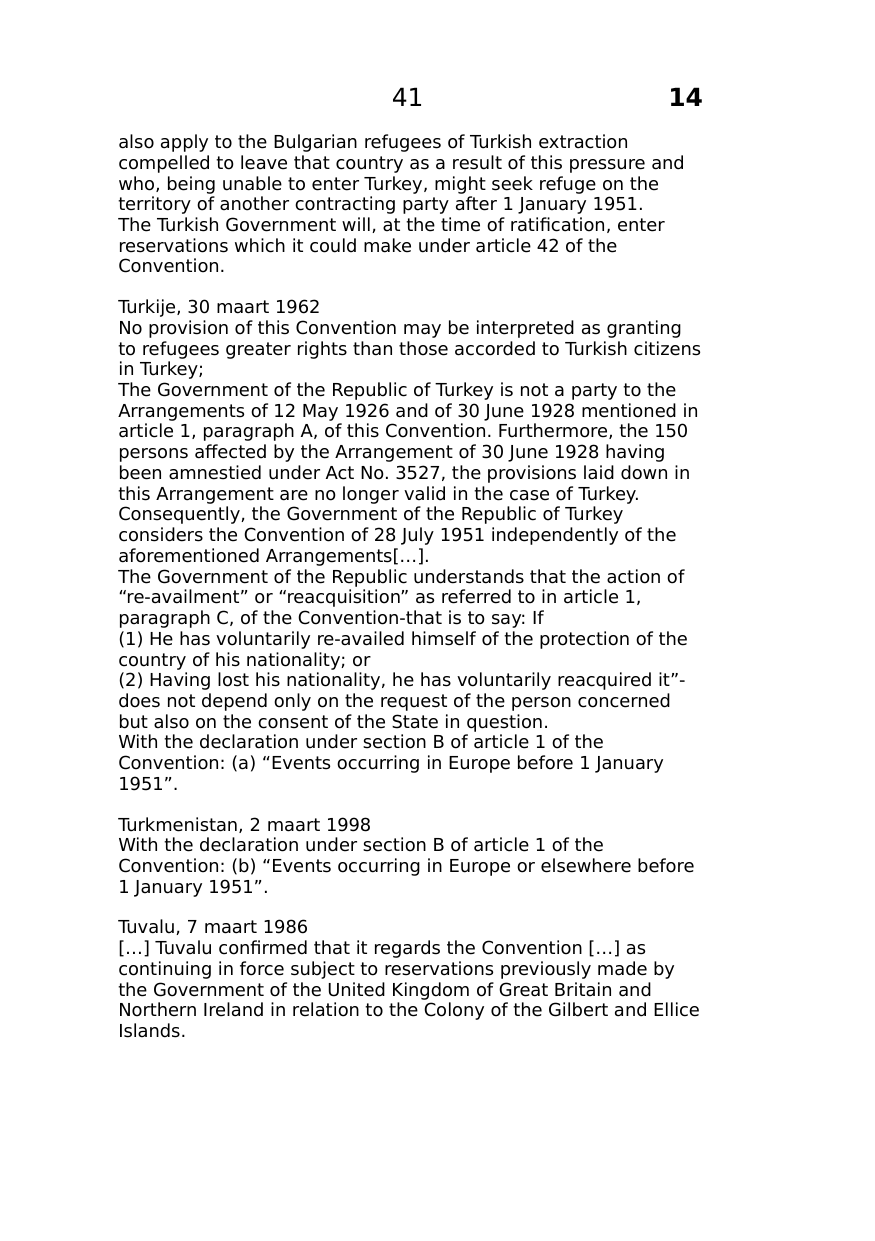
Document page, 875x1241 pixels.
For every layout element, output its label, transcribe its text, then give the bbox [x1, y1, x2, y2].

text Turkije, 30 maart 1962 [118, 297, 703, 318]
text also apply to the Bulgarian refugees of Turkish extraction compelled to leave that country as a result of this pressure and who, being unable to enter Turkey, might seek refuge on the territory of another contracting party after 1 January 1951. [118, 132, 703, 215]
text […] Tuvalu confirmed that it regards the Convention […] as continuing in force subject to reservations previously made by the Government of the United Kingdom of Great Britain and Northern Ireland in relation to the Colony of the Gilbert and Ellice Islands. [118, 938, 703, 1042]
text With the declaration under section B of article 1 of the Convention: (b) “Events occurring in Europe or elsewhere before 1 January 1951”. [118, 835, 703, 897]
text (1) He has voluntarily re-availed himself of the protection of the country of his nationality; or [118, 629, 703, 670]
text Turkmenistan, 2 maart 1998 [118, 814, 703, 835]
text No provision of this Convention may be interpreted as granting to refugees greater rights than those accorded to Turkish citizens in Turkey; [118, 318, 703, 380]
text Tuvalu, 7 maart 1986 [118, 917, 703, 938]
text The Government of the Republic of Turkey is not a party to the Arrangements of 12 May 1926 and of 30 June 1928 mentioned in article 1, paragraph A, of this Convention. Furthermore, the 150 persons affected by the Arrangement of 30 June 1928 having been amnestied under Act No. 3527, the provisions laid down in this Arrangement are no longer valid in the case of Turkey. Consequently, the Government of the Republic of Turkey considers the Convention of 28 July 1951 independently of the aforementioned Arrangements[…]. [118, 380, 703, 566]
text The Government of the Republic understands that the action of “re-availment” or “reacquisition” as referred to in article 1, paragraph C, of the Convention-that is to say: If [118, 566, 703, 629]
text (2) Having lost his nationality, he has voluntarily reacquired it”-does not depend only on the request of the person concerned but also on the consent of the State in question. [118, 670, 703, 732]
text The Turkish Government will, at the time of ratification, enter reservations which it could make under article 42 of the Convention. [118, 215, 703, 277]
text With the declaration under section B of article 1 of the Convention: (a) “Events occurring in Europe before 1 January 1951”. [118, 732, 703, 794]
